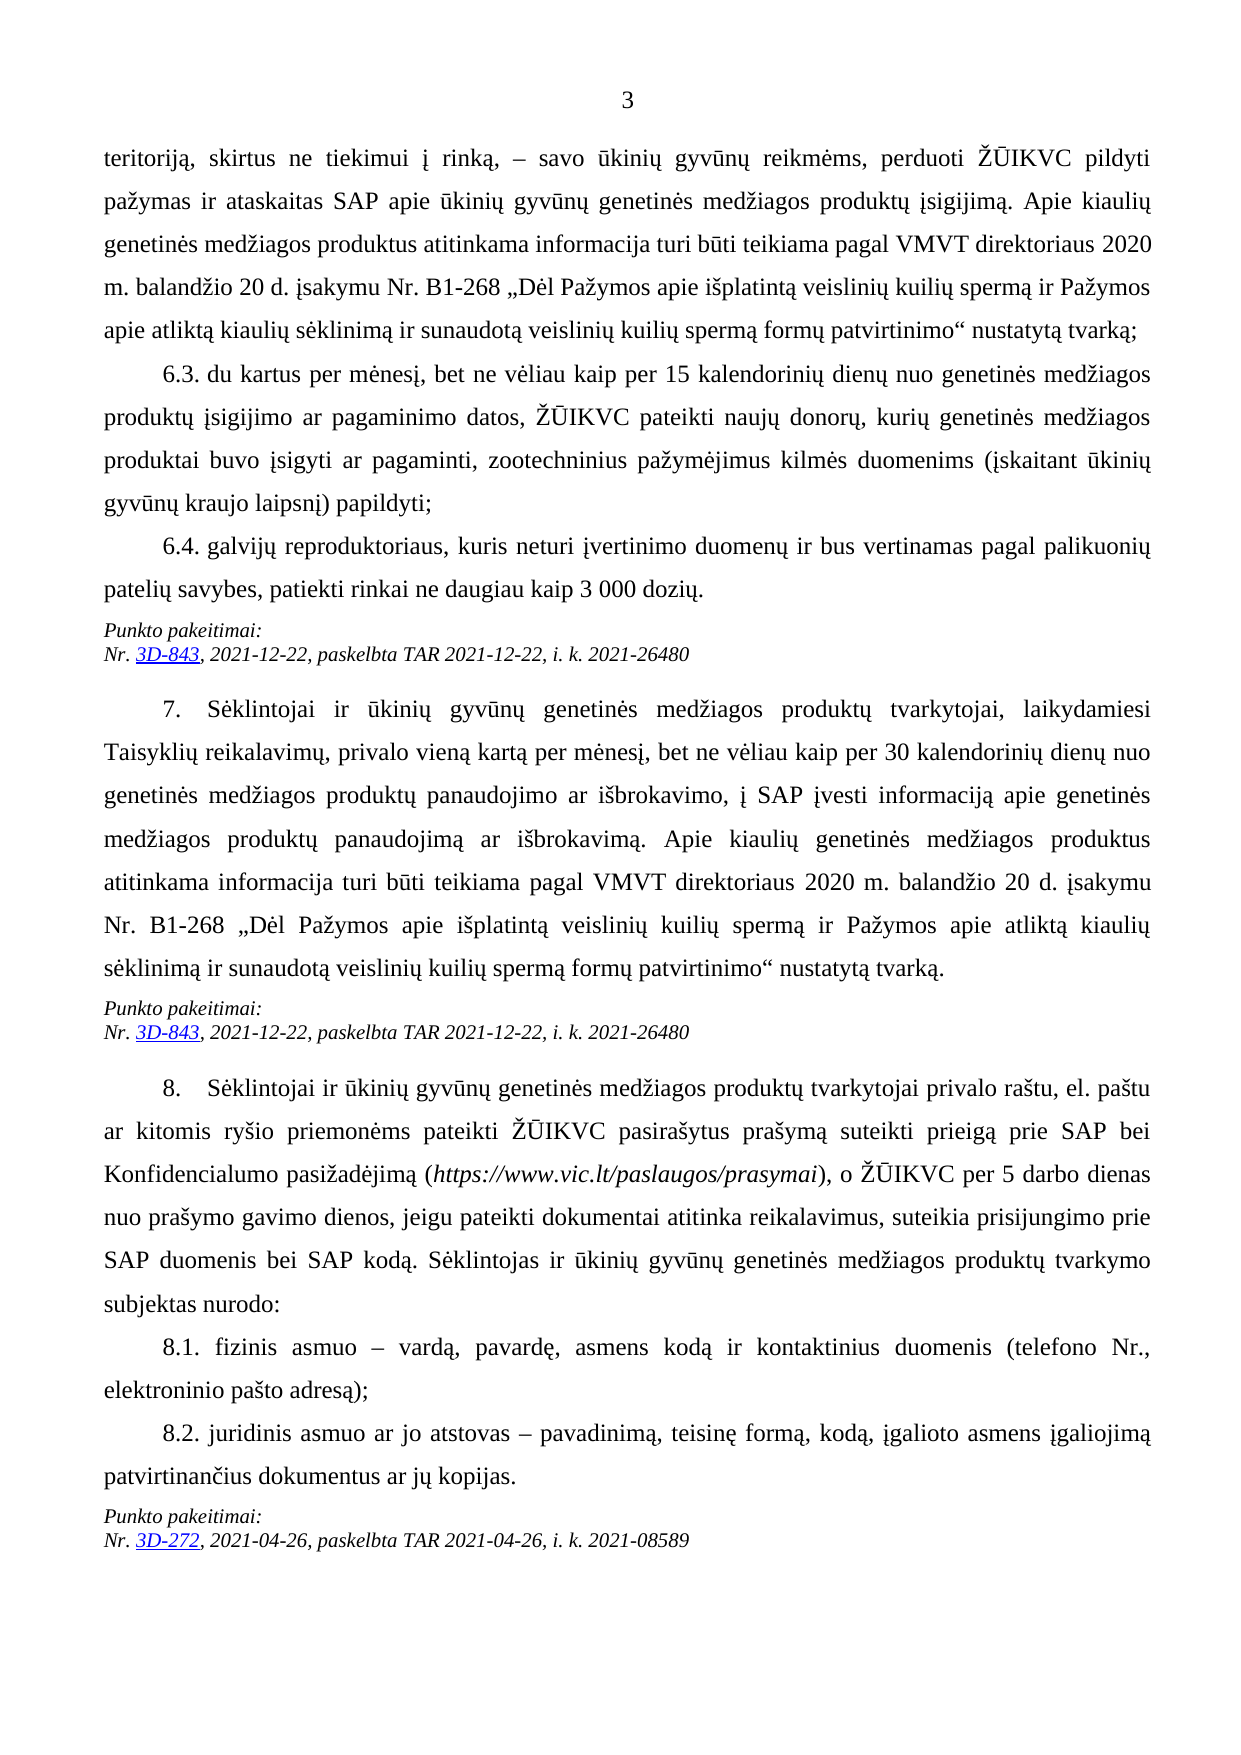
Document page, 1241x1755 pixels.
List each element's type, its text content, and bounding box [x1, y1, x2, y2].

text 8.1. fizinis asmuo – vardą, pavardę, asmens kodą ir kontaktinius duomenis (telefono Nr., elektroninio pašto adresą); [103, 1332, 1152, 1404]
text Punkto pakeitimai: [103, 617, 1152, 642]
text 6.3. du kartus per mėnesį, bet ne vėliau kaip per 15 kalendorinių dienų nuo genetinės medžiagos produktų įsigijimo ar pagaminimo datos, ŽŪIKVC pateikti naujų donorų, kurių genetinės medžiagos produktai buvo įsigyti ar pagaminti, zootechninius pažymėjimus kilmės duomenims (įskaitant ūkinių gyvūnų kraujo laipsnį) papildyti; [103, 359, 1152, 517]
text teritoriją, skirtus ne tiekimui į rinką, – savo ūkinių gyvūnų reikmėms, perduoti ŽŪIKVC pildyti pažymas ir ataskaitas SAP apie ūkinių gyvūnų genetinės medžiagos produktų įsigijimą. Apie kiaulių genetinės medžiagos produktus atitinkama informacija turi būti teikiama pagal VMVT direktoriaus 2020 m. balandžio 20 d. įsakymu Nr. B1-268 „Dėl Pažymos apie išplatintą veislinių kuilių spermą ir Pažymos apie atliktą kiaulių sėklinimą ir sunaudotą veislinių kuilių spermą formų patvirtinimo“ nustatytą tvarką; [103, 143, 1152, 344]
text Punkto pakeitimai: [103, 996, 1152, 1020]
text 8.2. juridinis asmuo ar jo atstovas – pavadinimą, teisinę formą, kodą, įgalioto asmens įgaliojimą patvirtinančius dokumentus ar jų kopijas. [103, 1418, 1152, 1490]
text 7. Sėklintojai ir ūkinių gyvūnų genetinės medžiagos produktų tvarkytojai, laikydamiesi Taisyklių reikalavimų, privalo vieną kartą per mėnesį, bet ne vėliau kaip per 30 kalendorinių dienų nuo genetinės medžiagos produktų panaudojimo ar išbrokavimo, į SAP įvesti informaciją apie genetinės medžiagos produktų panaudojimą ar išbrokavimą. Apie kiaulių genetinės medžiagos produktus atitinkama informacija turi būti teikiama pagal VMVT direktoriaus 2020 m. balandžio 20 d. įsakymu Nr. B1-268 „Dėl Pažymos apie išplatintą veislinių kuilių spermą ir Pažymos apie atliktą kiaulių sėklinimą ir sunaudotą veislinių kuilių spermą formų patvirtinimo“ nustatytą tvarką. [103, 694, 1152, 982]
text Punkto pakeitimai: [103, 1504, 1152, 1528]
text 6.4. galvijų reproduktoriaus, kuris neturi įvertinimo duomenų ir bus vertinamas pagal palikuonių patelių savybes, patiekti rinkai ne daugiau kaip 3 000 dozių. [103, 531, 1152, 603]
text 8. Sėklintojai ir ūkinių gyvūnų genetinės medžiagos produktų tvarkytojai privalo raštu, el. paštu ar kitomis ryšio priemonėms pateikti ŽŪIKVC pasirašytus prašymą suteikti prieigą prie SAP bei Konfidencialumo pasižadėjimą (https://www.vic.lt/paslaugos/prasymai), o ŽŪIKVC per 5 darbo dienas nuo prašymo gavimo dienos, jeigu pateikti dokumentai atitinka reikalavimus, suteikia prisijungimo prie SAP duomenis bei SAP kodą. Sėklintojas ir ūkinių gyvūnų genetinės medžiagos produktų tvarkymo subjektas nurodo: [103, 1073, 1152, 1317]
text Nr. 3D-843, 2021-12-22, paskelbta TAR 2021-12-22, i. k. 2021-26480 [103, 642, 1152, 666]
text Nr. 3D-272, 2021-04-26, paskelbta TAR 2021-04-26, i. k. 2021-08589 [103, 1528, 1152, 1552]
text Nr. 3D-843, 2021-12-22, paskelbta TAR 2021-12-22, i. k. 2021-26480 [103, 1020, 1152, 1044]
